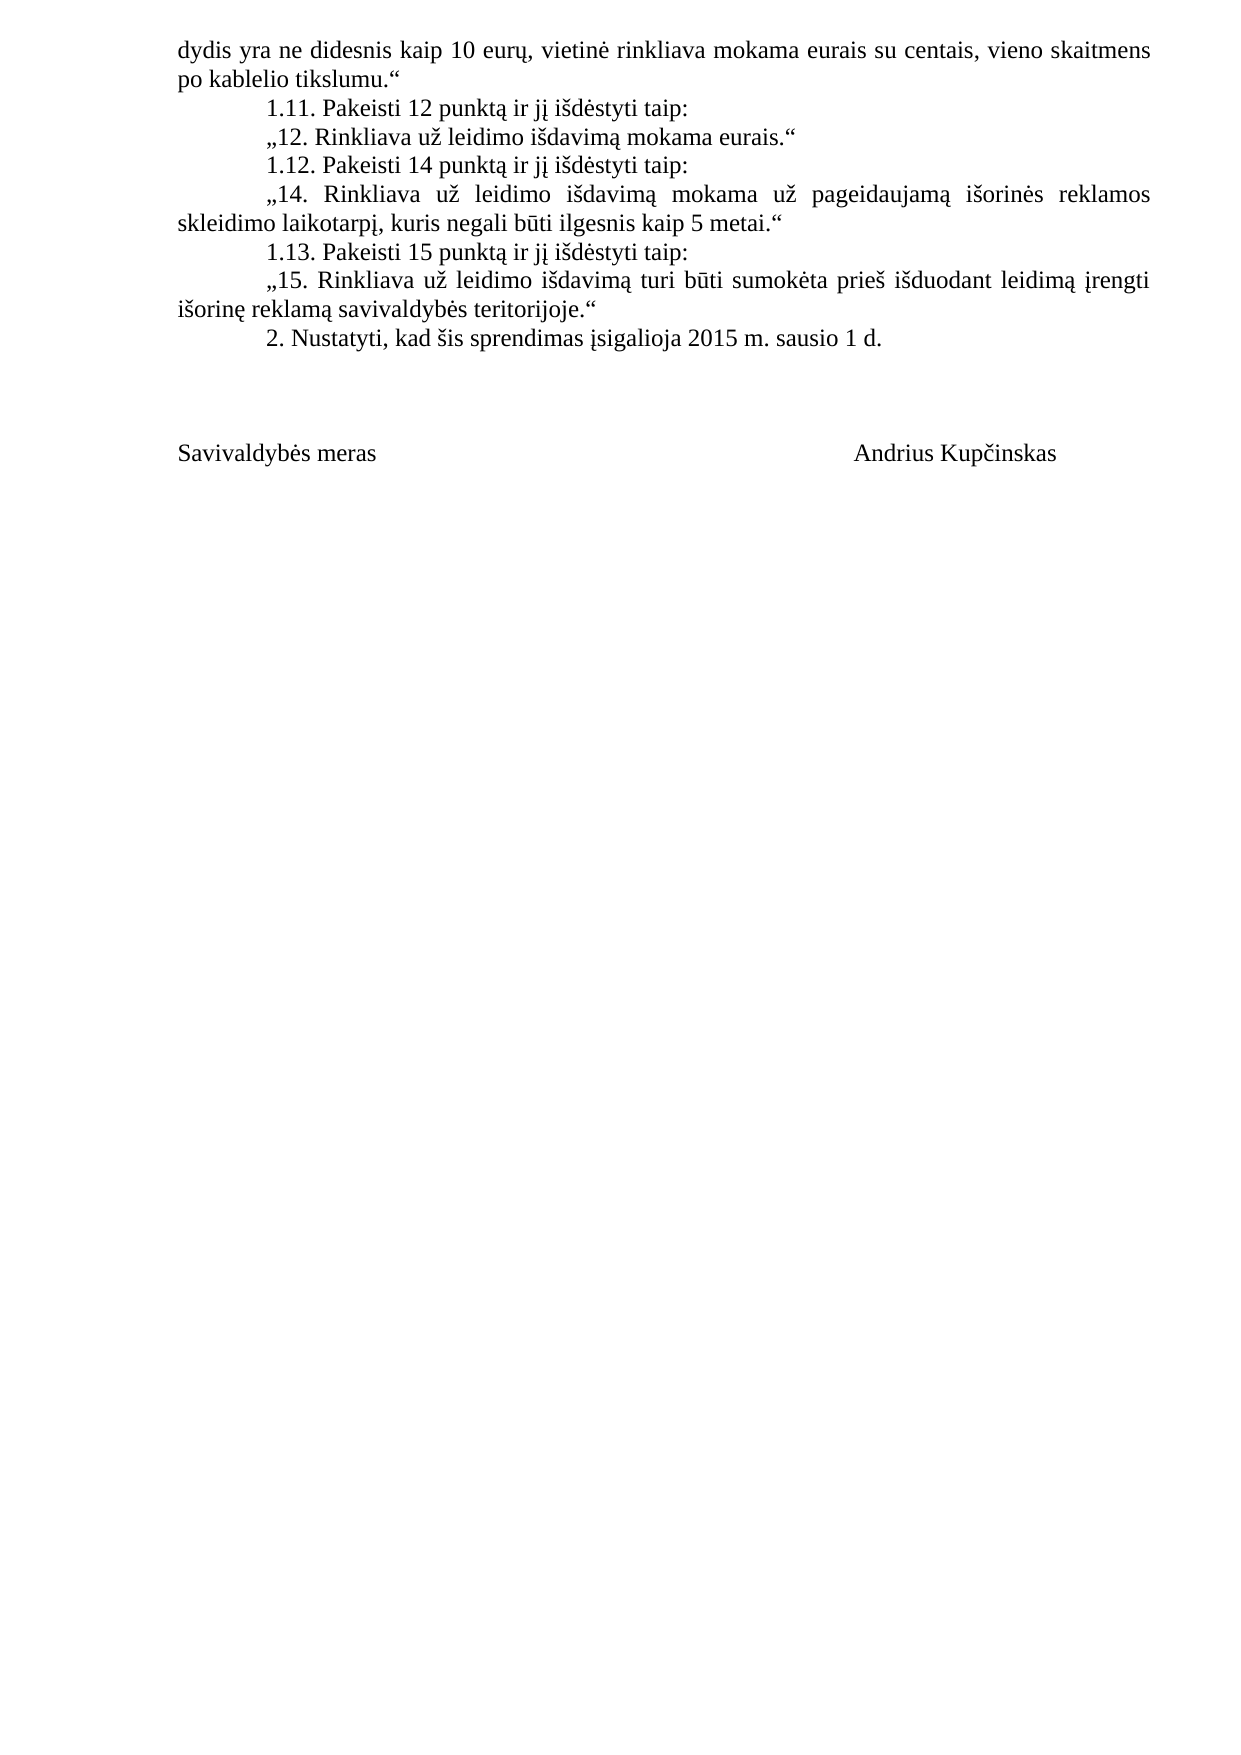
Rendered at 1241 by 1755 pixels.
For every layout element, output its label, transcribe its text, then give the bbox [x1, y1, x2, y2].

text „15. Rinkliava už leidimo išdavimą turi būti sumokėta prieš išduodant leidimą įrengti išorinę reklamą savivaldybės teritorijoje.“ [177, 265, 1152, 323]
text dydis yra ne didesnis kaip 10 eurų, vietinė rinkliava mokama eurais su centais, vieno skaitmens po kablelio tikslumu.“ [177, 35, 1152, 93]
text 1.12. Pakeisti 14 punktą ir jį išdėstyti taip: [177, 150, 1152, 179]
text „12. Rinkliava už leidimo išdavimą mokama eurais.“ [177, 122, 1152, 150]
text 1.13. Pakeisti 15 punktą ir jį išdėstyti taip: [177, 237, 1152, 265]
text Savivaldybės meras Andrius Kupčinskas [177, 438, 1152, 467]
text „14. Rinkliava už leidimo išdavimą mokama už pageidaujamą išorinės reklamos skleidimo laikotarpį, kuris negali būti ilgesnis kaip 5 metai.“ [177, 179, 1152, 237]
text 1.11. Pakeisti 12 punktą ir jį išdėstyti taip: [177, 93, 1152, 122]
text 2. Nustatyti, kad šis sprendimas įsigalioja 2015 m. sausio 1 d. [177, 323, 1152, 352]
